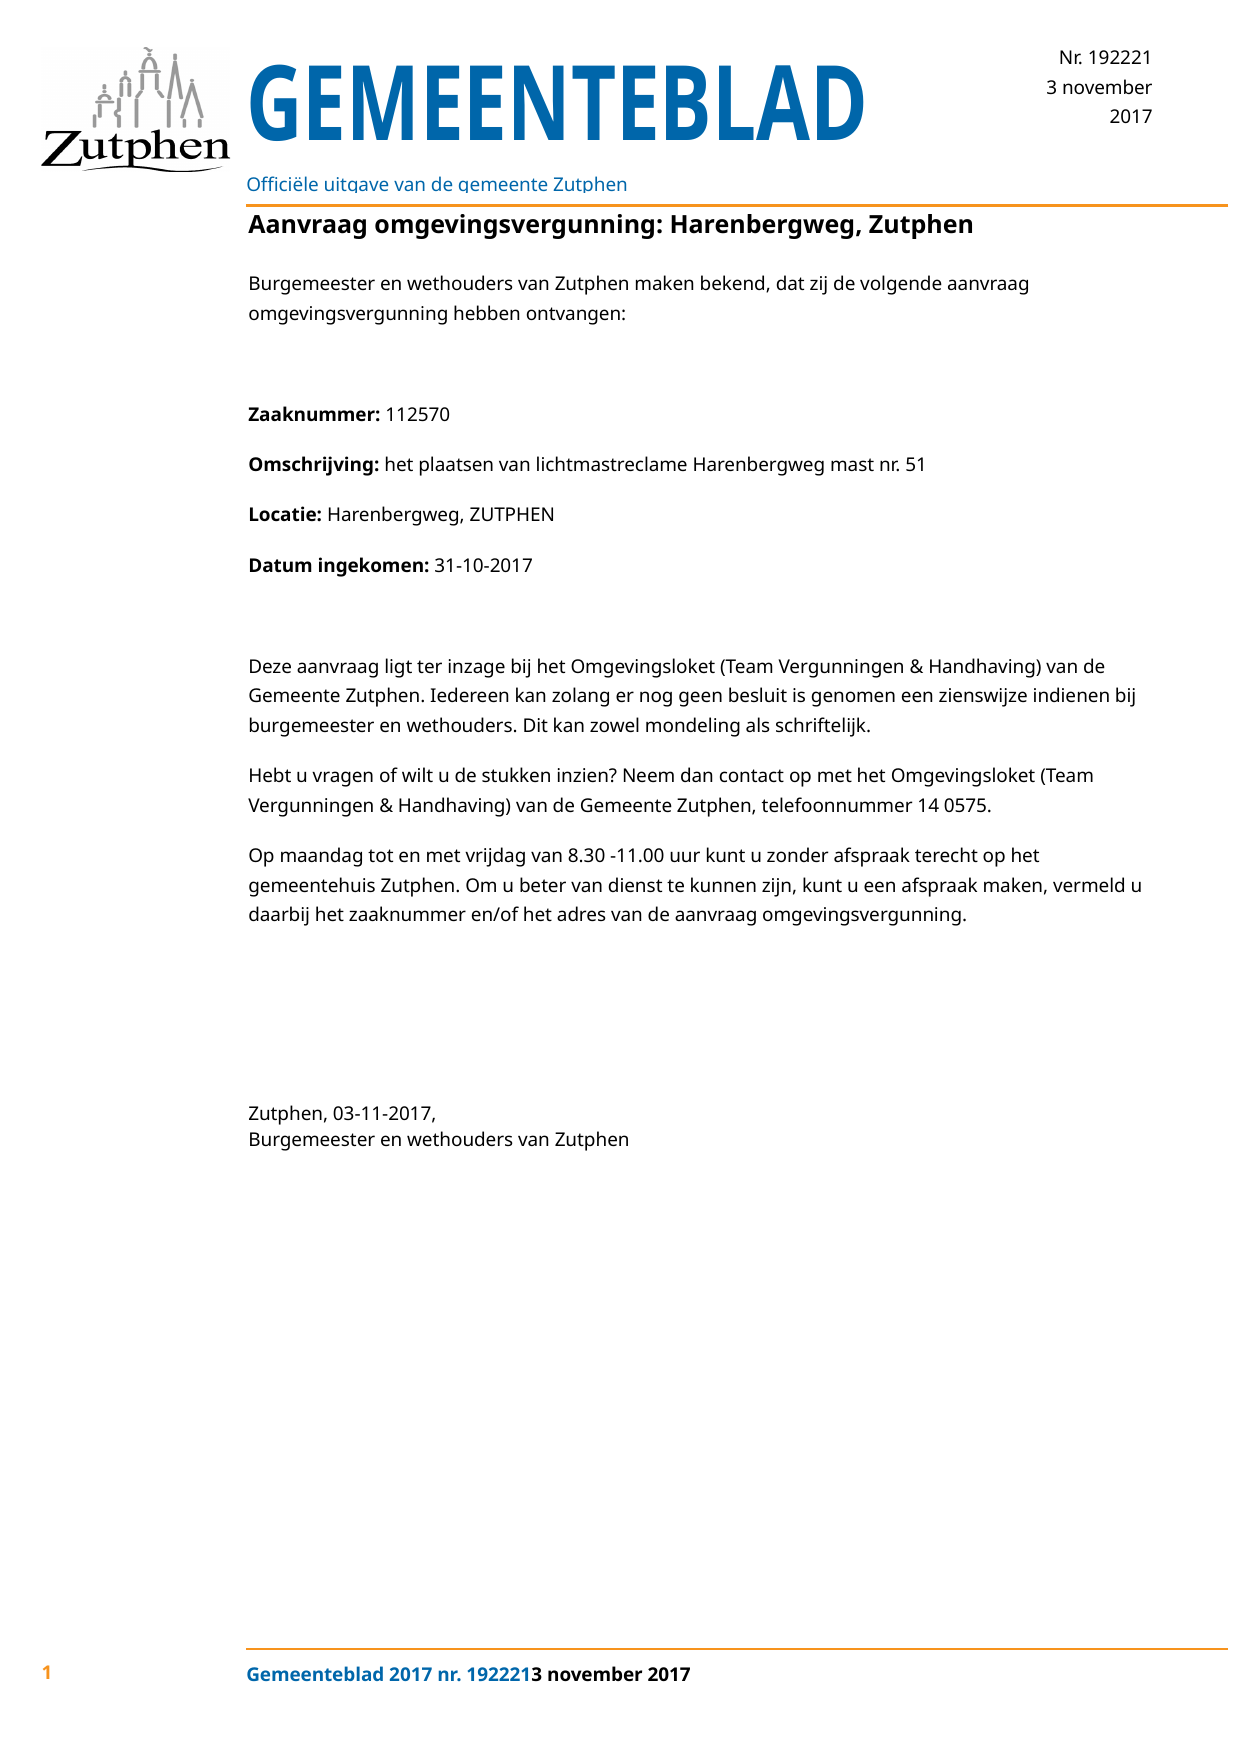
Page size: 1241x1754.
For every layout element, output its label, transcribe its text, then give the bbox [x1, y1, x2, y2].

text Hebt u vragen of wilt u de stukken inzien? Neem dan contact op met het Omgevingsloket (Team Vergunningen & Handhaving) van de Gemeente Zutphen, telefoonnummer 14 0575. [248, 762, 1152, 818]
text Op maandag tot en met vrijdag van 8.30 -11.00 uur kunt u zonder afspraak terecht op het gemeentehuis Zutphen. Om u beter van dienst te kunnen zijn, kunt u een afspraak maken, vermeld u daarbij het zaaknummer en/of het adres van de aanvraag omgevingsvergunning. [248, 842, 1152, 927]
text Omschrijving: het plaatsen van lichtmastreclame Harenbergweg mast nr. 51 [248, 451, 1152, 477]
text Burgemeester en wethouders van Zutphen maken bekend, dat zij de volgende aanvraag omgevingsvergunning hebben ontvangen: [248, 270, 1152, 326]
text Burgemeester en wethouders van Zutphen [248, 1126, 1152, 1152]
text Zutphen, 03-11-2017, [248, 1101, 1152, 1126]
text Zaaknummer: 112570 [248, 401, 1152, 426]
picture [41, 47, 231, 172]
text Datum ingekomen: 31-10-2017 [248, 552, 1152, 578]
text Locatie: Harenbergweg, ZUTPHEN [248, 502, 1152, 527]
text Deze aanvraag ligt ter inzage bij het Omgevingsloket (Team Vergunningen & Handhaving) van de Gemeente Zutphen. Iedereen kan zolang er nog geen besluit is genomen een zienswijze indienen bij burgemeester en wethouders. Dit kan zowel mondeling als schriftelijk. [248, 653, 1152, 738]
text Aanvraag omgevingsvergunning: Harenbergweg, Zutphen [248, 207, 1152, 241]
